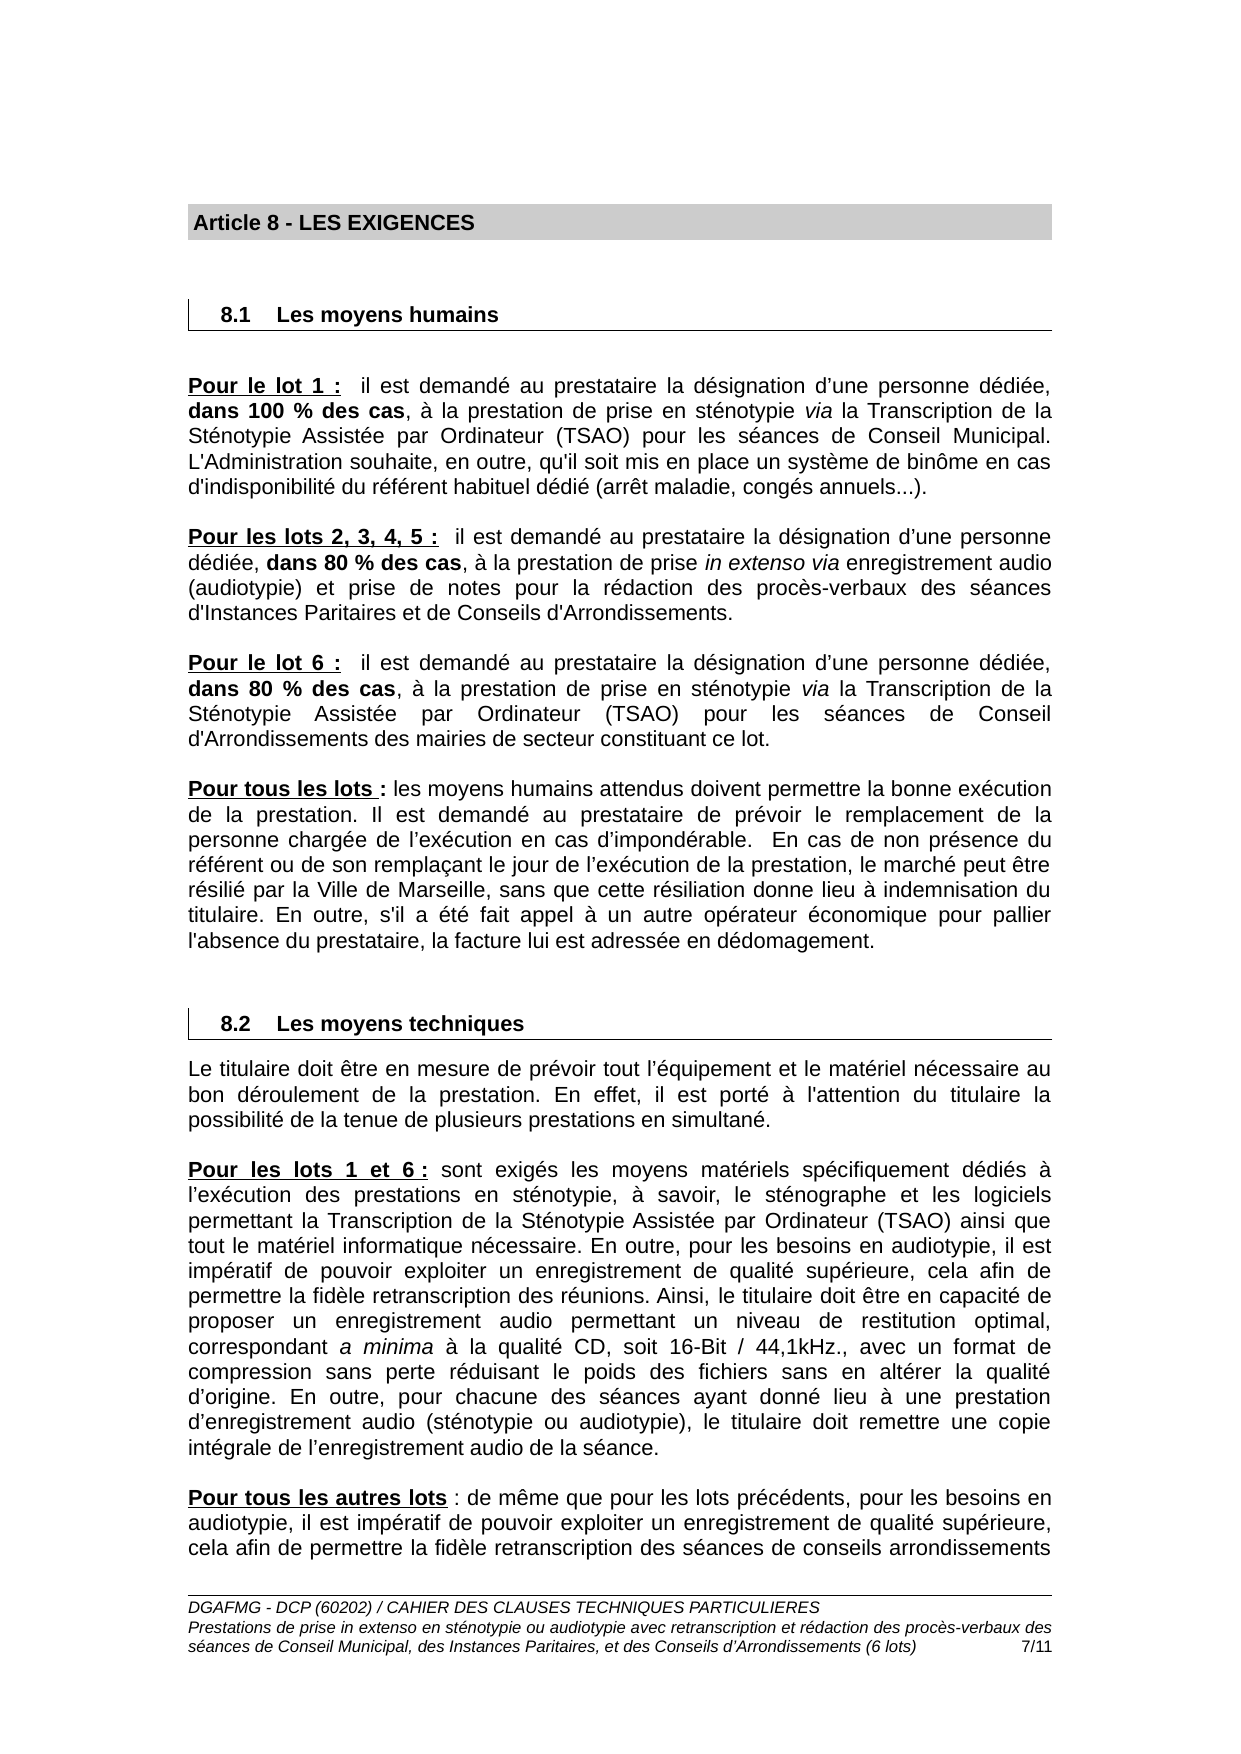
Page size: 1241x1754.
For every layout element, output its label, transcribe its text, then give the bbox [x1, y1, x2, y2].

text Pour tous les lots : les moyens humains attendus doivent permettre la bonne exécution de la prestation. Il est demandé au prestataire de prévoir le remplacement de la personne chargée de l’exécution en cas d’impondérable. En cas de non présence du référent ou de son remplaçant le jour de l’exécution de la prestation, le marché peut être résilié par la Ville de Marseille, sans que cette résiliation donne lieu à indemnisation du titulaire. En outre, s'il a été fait appel à un autre opérateur économique pour pallier l'absence du prestataire, la facture lui est adressée en dédomagement. [188, 776, 1052, 953]
subtitle Les moyens humains [189, 299, 1052, 330]
subtitle Les moyens techniques [188, 1007, 1052, 1039]
text Pour les lots 2, 3, 4, 5 : il est demandé au prestataire la désignation d’une personne dédiée, dans 80 % des cas, à la prestation de prise in extenso via enregistrement audio (audiotypie) et prise de notes pour la rédaction des procès-verbaux des séances d'Instances Paritaires et de Conseils d'Arrondissements. [188, 524, 1052, 625]
text Le titulaire doit être en mesure de prévoir tout l’équipement et le matériel nécessaire au bon déroulement de la prestation. En effet, il est porté à l'attention du titulaire la possibilité de la tenue de plusieurs prestations en simultané. [188, 1056, 1052, 1132]
text Pour le lot 6 : il est demandé au prestataire la désignation d’une personne dédiée, dans 80 % des cas, à la prestation de prise en sténotypie via la Transcription de la Sténotypie Assistée par Ordinateur (TSAO) pour les séances de Conseil d'Arrondissements des mairies de secteur constituant ce lot. [188, 650, 1052, 751]
text Pour tous les autres lots : de même que pour les lots précédents, pour les besoins en audiotypie, il est impératif de pouvoir exploiter un enregistrement de qualité supérieure, cela afin de permettre la fidèle retranscription des séances de conseils arrondissements [188, 1485, 1052, 1561]
text Pour le lot 1 : il est demandé au prestataire la désignation d’une personne dédiée, dans 100 % des cas, à la prestation de prise en sténotypie via la Transcription de la Sténotypie Assistée par Ordinateur (TSAO) pour les séances de Conseil Municipal. L'Administration souhaite, en outre, qu'il soit mis en place un système de binôme en cas d'indisponibilité du référent habituel dédié (arrêt maladie, congés annuels...). [188, 373, 1052, 499]
subtitle LES EXIGENCES [190, 207, 1050, 238]
text Pour les lots 1 et 6 : sont exigés les moyens matériels spécifiquement dédiés à l’exécution des prestations en sténotypie, à savoir, le sténographe et les logiciels permettant la Transcription de la Sténotypie Assistée par Ordinateur (TSAO) ainsi que tout le matériel informatique nécessaire. En outre, pour les besoins en audiotypie, il est impératif de pouvoir exploiter un enregistrement de qualité supérieure, cela afin de permettre la fidèle retranscription des réunions. Ainsi, le titulaire doit être en capacité de proposer un enregistrement audio permettant un niveau de restitution optimal, correspondant a minima à la qualité CD, soit 16-Bit / 44,1kHz., avec un format de compression sans perte réduisant le poids des fichiers sans en altérer la qualité d’origine. En outre, pour chacune des séances ayant donné lieu à une prestation d’enregistrement audio (sténotypie ou audiotypie), le titulaire doit remettre une copie intégrale de l’enregistrement audio de la séance. [188, 1157, 1052, 1460]
